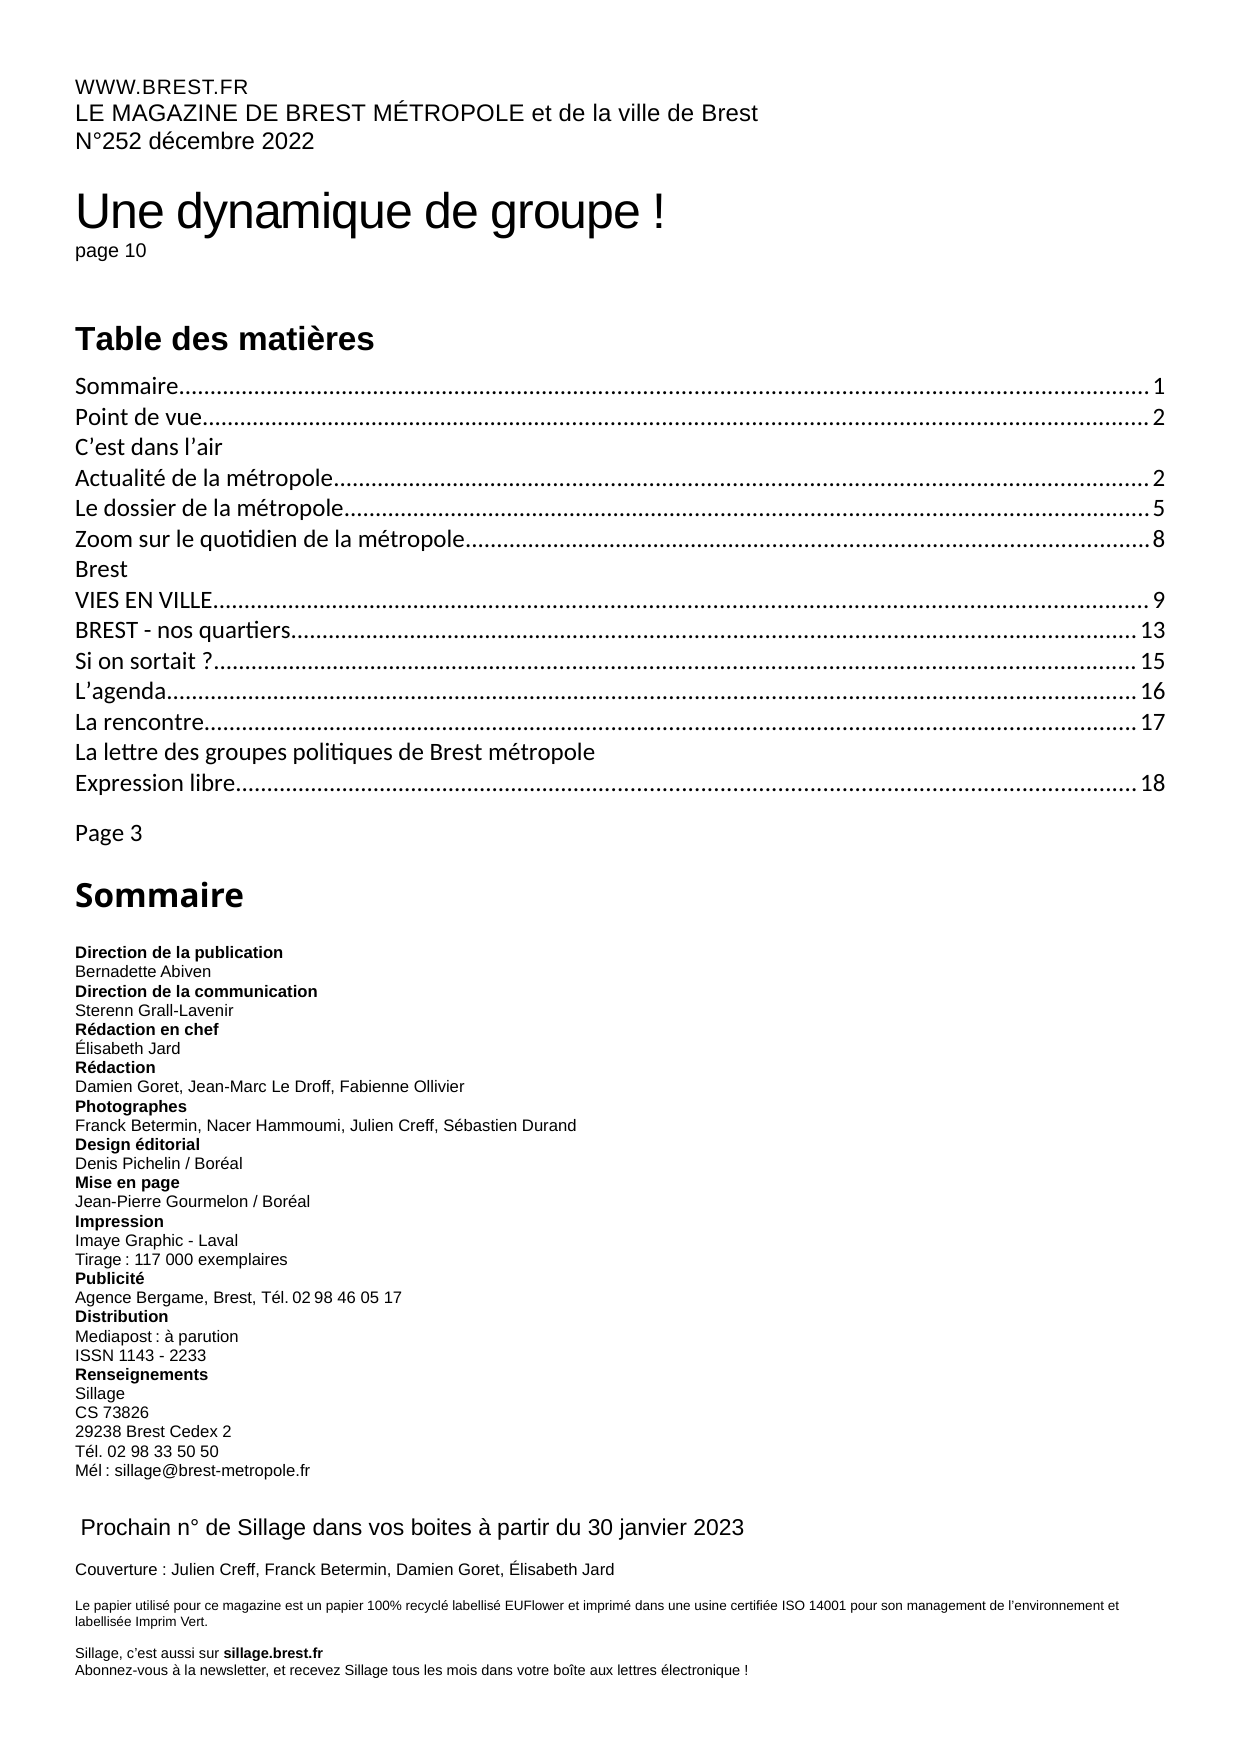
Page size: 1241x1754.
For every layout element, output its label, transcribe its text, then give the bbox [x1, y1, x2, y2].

text Imaye Graphic - Laval [75, 1231, 1166, 1250]
text Abonnez-vous à la newsletter, et recevez Sillage tous les mois dans votre boîte aux lettres électronique ! [75, 1661, 1166, 1678]
text Sommaire 1 [75, 370, 1165, 401]
text Tirage : 117 000 exemplaires [75, 1250, 1166, 1269]
text Prochain n° de Sillage dans vos boites à partir du 30 janvier 2023 [80, 1499, 1166, 1540]
text Bernadette Abiven [75, 962, 1166, 981]
text Sillage [75, 1384, 1166, 1403]
text ISSN 1143 - 2233 [75, 1346, 1166, 1365]
text Photographes [75, 1096, 1166, 1116]
text Jean-Pierre Gourmelon / Boréal [75, 1192, 1166, 1211]
text La lettre des groupes politiques de Brest métropole Expression libre 18 [75, 736, 1165, 797]
text Zoom sur le quotidien de la métropole 8 [75, 523, 1165, 553]
text Une dynamique de groupe ! [75, 182, 1166, 239]
text page 10 [75, 239, 1166, 275]
text Publicité [75, 1269, 1166, 1288]
text Direction de la communication [75, 981, 1166, 1001]
text La rencontre 17 [75, 706, 1165, 736]
text Agence Bergame, Brest, Tél. 02 98 46 05 17 [75, 1288, 1166, 1307]
text Le dossier de la métropole 5 [75, 492, 1165, 523]
text Renseignements [75, 1365, 1166, 1384]
text Élisabeth Jard [75, 1039, 1166, 1058]
text Tél. 02 98 33 50 50 [75, 1441, 1166, 1461]
text Impression [75, 1211, 1166, 1231]
text Page 3 [75, 817, 1165, 847]
text C’est dans l’air Actualité de la métropole 2 [75, 431, 1165, 492]
text Sterenn Grall-Lavenir [75, 1001, 1166, 1020]
text Direction de la publication [75, 943, 1166, 962]
text Franck Betermin, Nacer Hammoumi, Julien Creff, Sébastien Durand [75, 1116, 1166, 1135]
text Si on sortait ? 15 [75, 645, 1165, 675]
text Point de vue 2 [75, 401, 1165, 431]
text L’agenda 16 [75, 675, 1165, 706]
text Design éditorial [75, 1135, 1166, 1154]
subtitle Table des matières [75, 319, 1165, 358]
text Denis Pichelin / Boréal [75, 1154, 1166, 1173]
text Rédaction [75, 1058, 1166, 1077]
text Rédaction en chef [75, 1020, 1166, 1039]
text Mediapost : à parution [75, 1326, 1166, 1346]
text BREST - nos quartiers 13 [75, 614, 1165, 645]
text Mise en page [75, 1173, 1166, 1192]
text CS 73826 [75, 1403, 1166, 1422]
text Damien Goret, Jean-Marc Le Droff, Fabienne Ollivier [75, 1077, 1166, 1096]
text LE MAGAZINE DE BREST MÉTROPOLE et de la ville de Brest [75, 99, 1166, 127]
text Mél : sillage@brest-metropole.fr [75, 1461, 1166, 1480]
text Couverture : Julien Creff, Franck Betermin, Damien Goret, Élisabeth Jard [75, 1559, 1166, 1579]
text N°252 décembre 2022 [75, 127, 1166, 154]
subtitle Sommaire [75, 872, 1165, 918]
text 29238 Brest Cedex 2 [75, 1422, 1166, 1441]
text Le papier utilisé pour ce magazine est un papier 100% recyclé labellisé EUFlower et imprimé dans une usine certifiée ISO 14001 pour son management de l’environnement et labellisée Imprim Vert. [75, 1598, 1166, 1629]
text Distribution [75, 1307, 1166, 1326]
text Brest VIES EN VILLE 9 [75, 553, 1165, 614]
text WWW.BREST.FR [75, 75, 1166, 99]
text Sillage, c’est aussi sur sillage.brest.fr [75, 1644, 1166, 1661]
